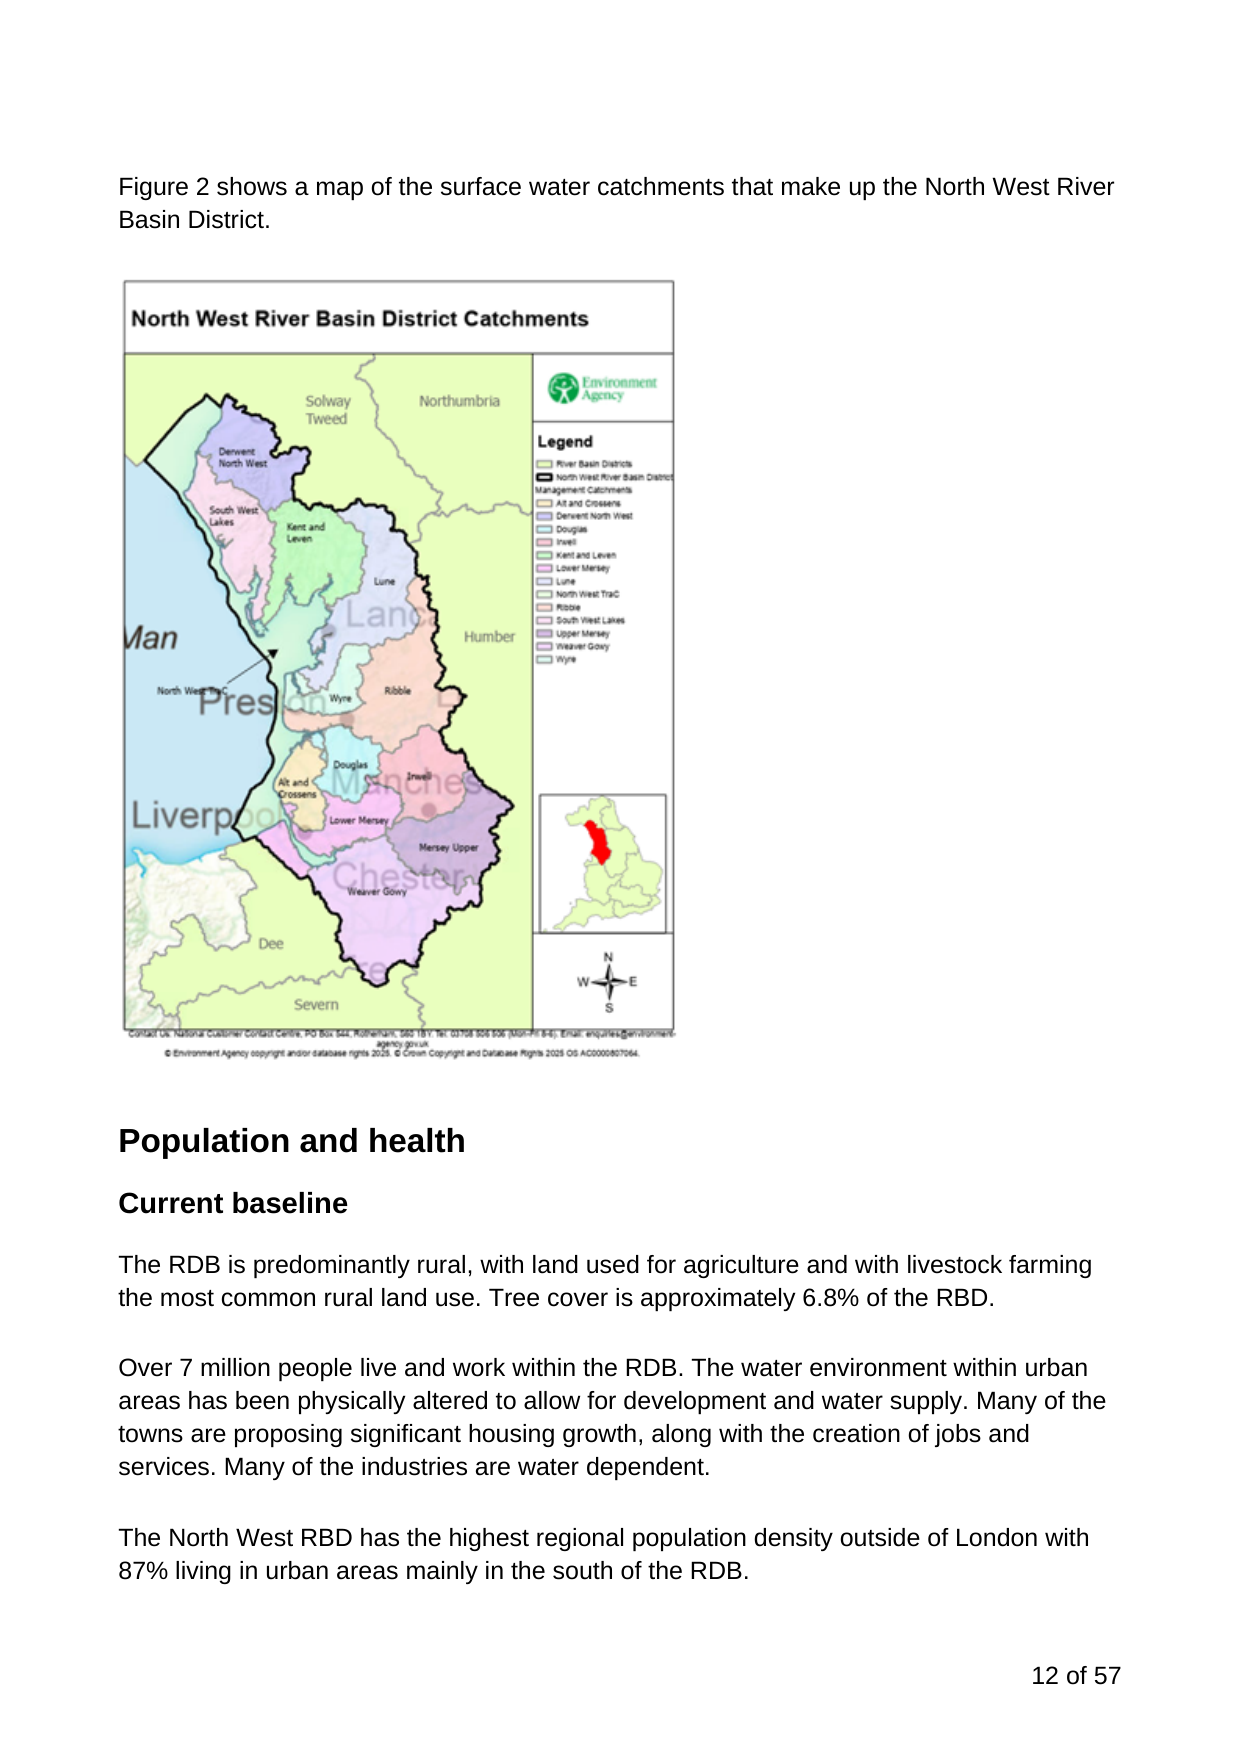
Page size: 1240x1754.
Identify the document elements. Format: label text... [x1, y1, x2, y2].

text Over 7 million people live and work within the RDB. The water environment within urban areas has been physically altered to allow for development and water supply. Many of the towns are proposing significant housing growth, along with the creation of jobs and services. Many of the industries are water dependent. [118, 1353, 1121, 1481]
text The RDB is predominantly rural, with land used for agriculture and with livestock farming the most common rural land use. Tree cover is approximately 6.8% of the RBD. [118, 1250, 1121, 1312]
subtitle Population and health [118, 1121, 1121, 1160]
text The North West RBD has the highest regional population density outside of London with 87% living in urban areas mainly in the south of the RDB. [118, 1523, 1121, 1585]
text Figure 2 shows a map of the surface water catchments that make up the North West River Basin District. [118, 172, 1121, 234]
subtitle Current baseline [118, 1186, 1121, 1220]
